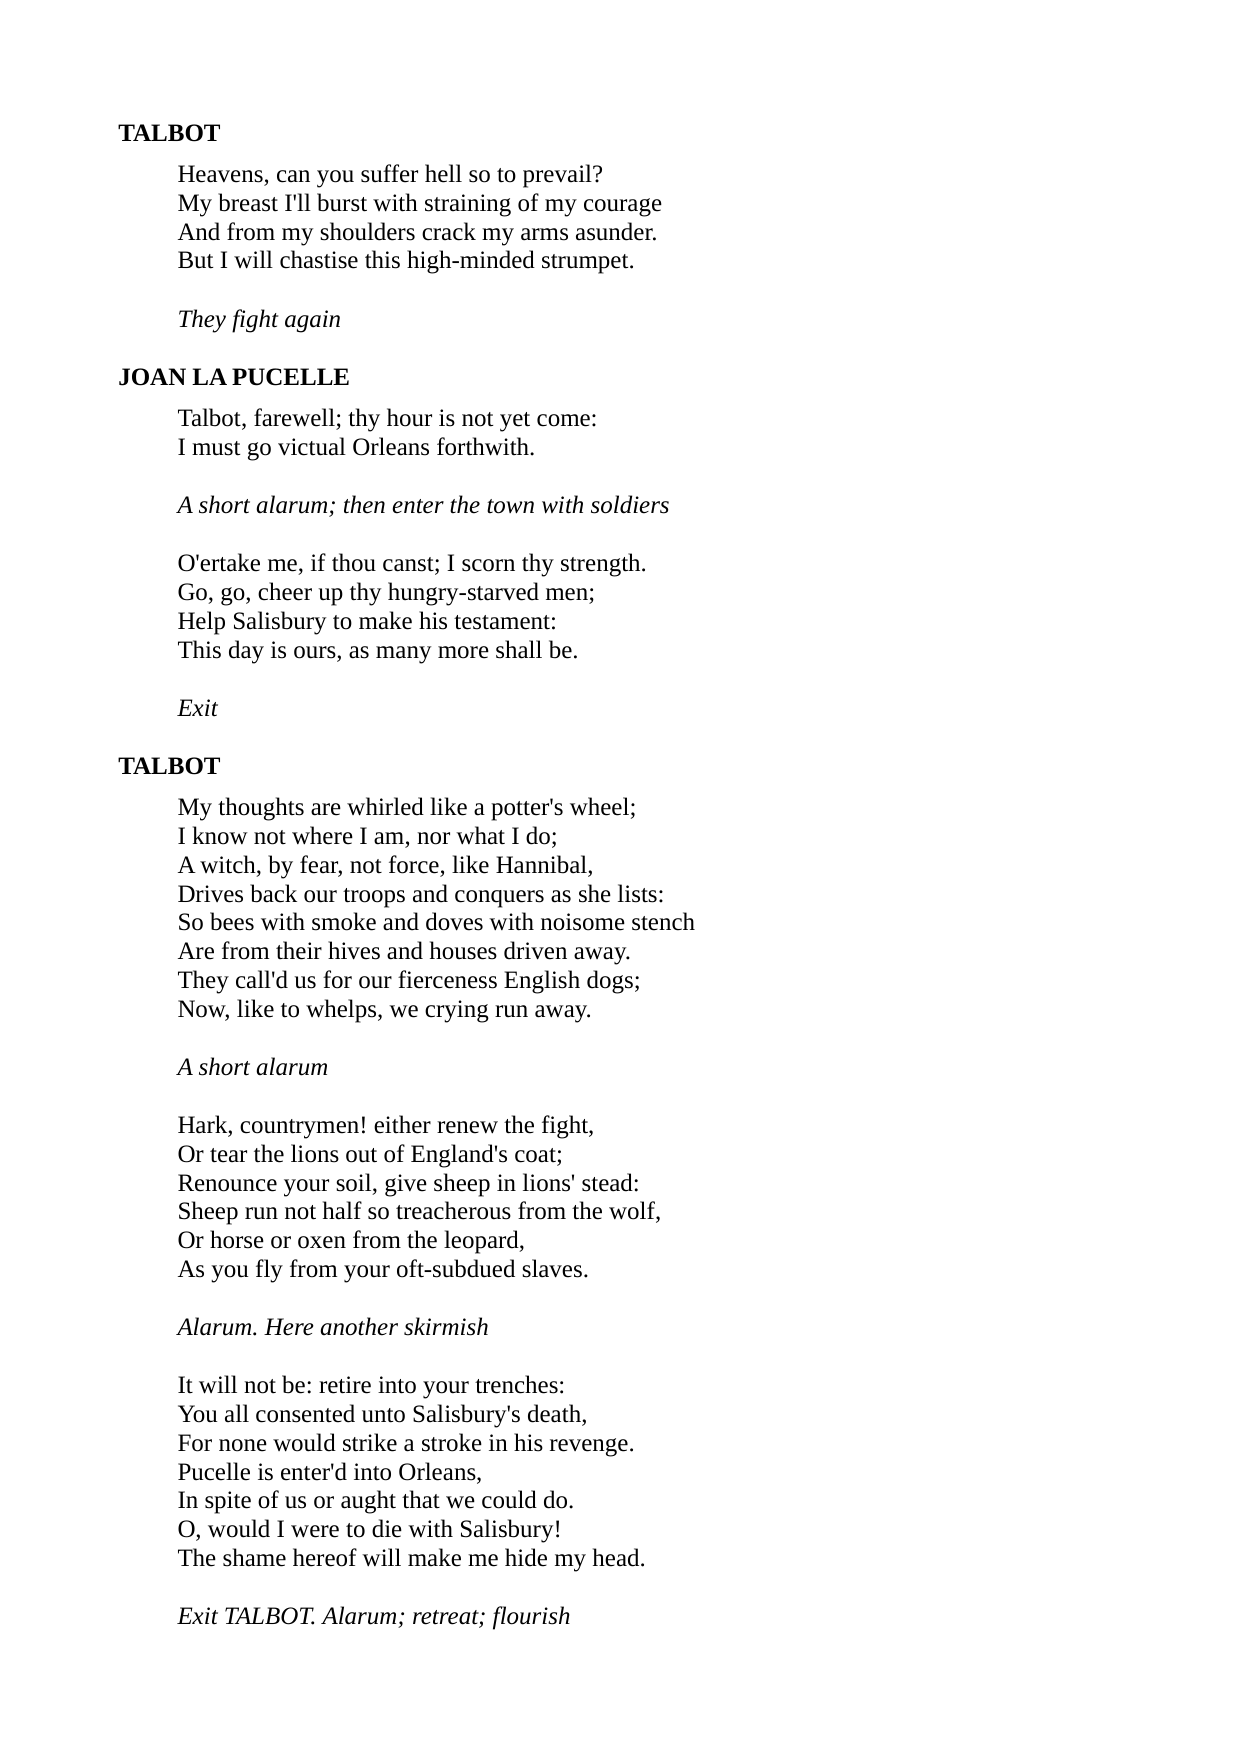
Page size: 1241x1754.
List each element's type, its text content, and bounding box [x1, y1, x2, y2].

text Hark, countrymen! either renew the fight, Or tear the lions out of England's coat; Renounce your soil, give sheep in lions' stead: Sheep run not half so treacherous from the wolf, Or horse or oxen from the leopard, As you fly from your oft-subdued slaves. [177, 1110, 1063, 1283]
text JOAN LA PUCELLE [118, 362, 1122, 391]
text Exit [177, 693, 1063, 722]
text A short alarum [177, 1052, 1063, 1081]
text Exit TALBOT. Alarum; retreat; flourish [177, 1601, 1063, 1630]
text My thoughts are whirled like a potter's wheel; I know not where I am, nor what I do; A witch, by fear, not force, like Hannibal, Drives back our troops and conquers as she lists: So bees with smoke and doves with noisome stench Are from their hives and houses driven away. They call'd us for our fierceness English dogs; Now, like to whelps, we crying run away. [177, 792, 1063, 1022]
text They fight again [177, 304, 1063, 333]
text It will not be: retire into your trenches: You all consented unto Salisbury's death, For none would strike a stroke in his revenge. Pucelle is enter'd into Orleans, In spite of us or aught that we could do. O, would I were to die with Salisbury! The shame hereof will make me hide my head. [177, 1370, 1063, 1572]
text TALBOT [118, 118, 1122, 147]
text Heavens, can you suffer hell so to prevail? My breast I'll burst with straining of my courage And from my shoulders crack my arms asunder. But I will chastise this high-minded strumpet. [177, 159, 1063, 274]
text O'ertake me, if thou canst; I scorn thy strength. Go, go, cheer up thy hungry-starved men; Help Salisbury to make his testament: This day is ours, as many more shall be. [177, 548, 1063, 663]
text Talbot, farewell; thy hour is not yet come: I must go victual Orleans forthwith. [177, 403, 1063, 461]
text Alarum. Here another skirmish [177, 1312, 1063, 1341]
text A short alarum; then enter the town with soldiers [177, 490, 1063, 519]
text TALBOT [118, 751, 1122, 780]
